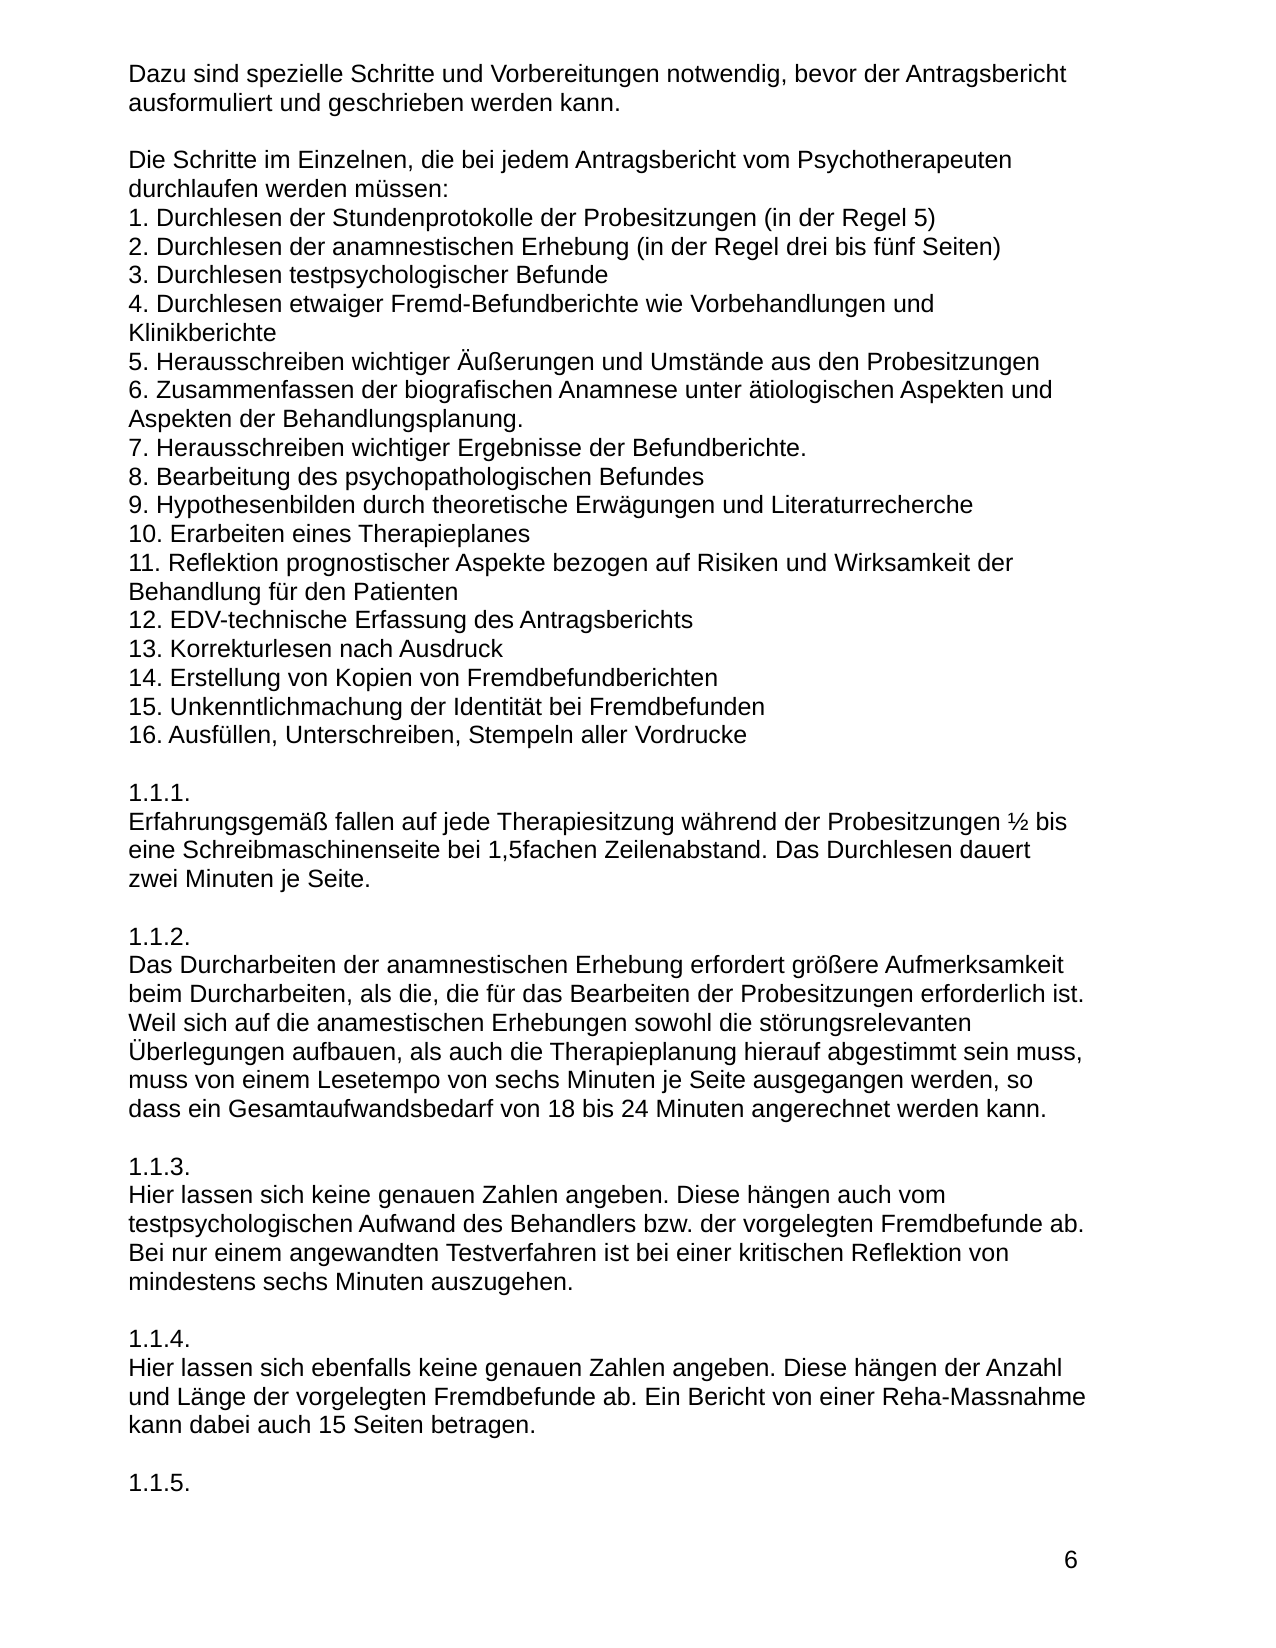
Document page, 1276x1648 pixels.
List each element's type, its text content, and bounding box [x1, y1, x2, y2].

text 15. Unkenntlichmachung der Identität bei Fremdbefunden [128, 692, 1088, 720]
text 10. Erarbeiten eines Therapieplanes [128, 519, 1088, 548]
text 1.1.5. [128, 1468, 1088, 1497]
text 12. EDV-technische Erfassung des Antragsberichts [128, 605, 1088, 634]
text Bei nur einem angewandten Testverfahren ist bei einer kritischen Reflektion von mindestens sechs Minuten auszugehen. [128, 1238, 1088, 1295]
text 9. Hypothesenbilden durch theoretische Erwägungen und Literaturrecherche [128, 490, 1088, 519]
text 16. Ausfüllen, Unterschreiben, Stempeln aller Vordrucke [128, 720, 1088, 749]
text 1.1.2. [128, 922, 1088, 950]
text 5. Herausschreiben wichtiger Äußerungen und Umstände aus den Probesitzungen [128, 347, 1088, 375]
text 14. Erstellung von Kopien von Fremdbefundberichten [128, 663, 1088, 692]
text Hier lassen sich keine genauen Zahlen angeben. Diese hängen auch vom testpsychologischen Aufwand des Behandlers bzw. der vorgelegten Fremdbefunde ab. [128, 1180, 1088, 1238]
text Dazu sind spezielle Schritte und Vorbereitungen notwendig, bevor der Antragsbericht ausformuliert und geschrieben werden kann. [128, 59, 1088, 117]
text 1.1.1. [128, 778, 1088, 807]
text 8. Bearbeitung des psychopathologischen Befundes [128, 462, 1088, 490]
text Das Durcharbeiten der anamnestischen Erhebung erfordert größere Aufmerksamkeit beim Durcharbeiten, als die, die für das Bearbeiten der Probesitzungen erforderlich ist. Weil sich auf die anamestischen Erhebungen sowohl die störungsrelevanten Überlegungen aufbauen, als auch die Therapieplanung hierauf abgestimmt sein muss, muss von einem Lesetempo von sechs Minuten je Seite ausgegangen werden, so dass ein Gesamtaufwandsbedarf von 18 bis 24 Minuten angerechnet werden kann. [128, 950, 1088, 1123]
text 1.1.3. [128, 1152, 1088, 1180]
text 1. Durchlesen der Stundenprotokolle der Probesitzungen (in der Regel 5) [128, 203, 1088, 232]
text 13. Korrekturlesen nach Ausdruck [128, 634, 1088, 663]
text 6. Zusammenfassen der biografischen Anamnese unter ätiologischen Aspekten und Aspekten der Behandlungsplanung. [128, 375, 1088, 433]
text Hier lassen sich ebenfalls keine genauen Zahlen angeben. Diese hängen der Anzahl und Länge der vorgelegten Fremdbefunde ab. Ein Bericht von einer Reha-Massnahme kann dabei auch 15 Seiten betragen. [128, 1353, 1088, 1439]
text 2. Durchlesen der anamnestischen Erhebung (in der Regel drei bis fünf Seiten) [128, 232, 1088, 260]
text Erfahrungsgemäß fallen auf jede Therapiesitzung während der Probesitzungen ½ bis eine Schreibmaschinenseite bei 1,5fachen Zeilenabstand. Das Durchlesen dauert zwei Minuten je Seite. [128, 807, 1088, 893]
text 1.1.4. [128, 1324, 1088, 1353]
text Die Schritte im Einzelnen, die bei jedem Antragsbericht vom Psychotherapeuten durchlaufen werden müssen: [128, 145, 1088, 203]
text 4. Durchlesen etwaiger Fremd-Befundberichte wie Vorbehandlungen und Klinikberichte [128, 289, 1088, 347]
text 11. Reflektion prognostischer Aspekte bezogen auf Risiken und Wirksamkeit der Behandlung für den Patienten [128, 548, 1088, 605]
text 3. Durchlesen testpsychologischer Befunde [128, 260, 1088, 289]
text 7. Herausschreiben wichtiger Ergebnisse der Befundberichte. [128, 433, 1088, 462]
